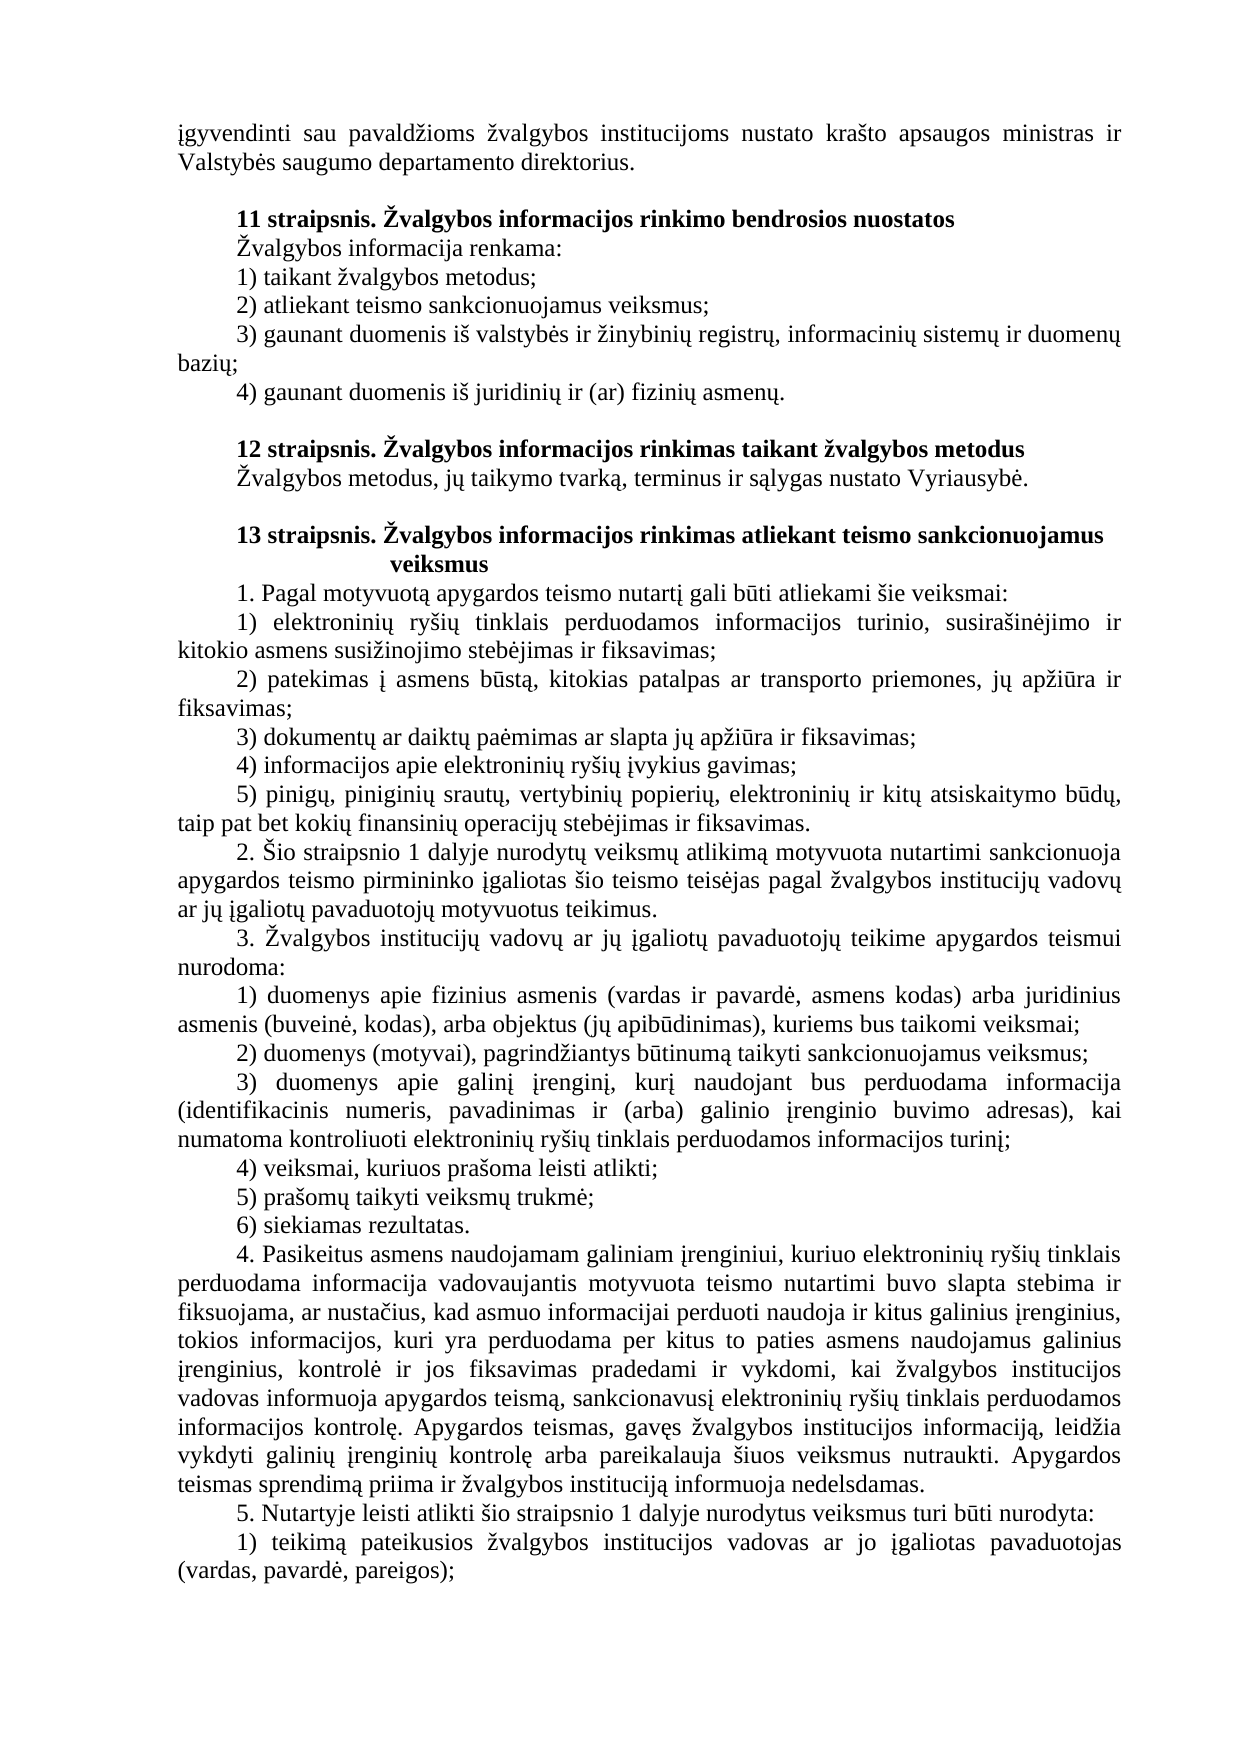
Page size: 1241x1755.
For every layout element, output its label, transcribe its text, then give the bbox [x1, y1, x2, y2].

text 3) gaunant duomenis iš valstybės ir žinybinių registrų, informacinių sistemų ir duomenų bazių; [177, 319, 1122, 377]
text 4. Pasikeitus asmens naudojamam galiniam įrenginiui, kuriuo elektroninių ryšių tinklais perduodama informacija vadovaujantis motyvuota teismo nutartimi buvo slapta stebima ir fiksuojama, ar nustačius, kad asmuo informacijai perduoti naudoja ir kitus galinius įrenginius, tokios informacijos, kuri yra perduodama per kitus to paties asmens naudojamus galinius įrenginius, kontrolė ir jos fiksavimas pradedami ir vykdomi, kai žvalgybos institucijos vadovas informuoja apygardos teismą, sankcionavusį elektroninių ryšių tinklais perduodamos informacijos kontrolę. Apygardos teismas, gavęs žvalgybos institucijos informaciją, leidžia vykdyti galinių įrenginių kontrolę arba pareikalauja šiuos veiksmus nutraukti. Apygardos teismas sprendimą priima ir žvalgybos instituciją informuoja nedelsdamas. [177, 1239, 1122, 1498]
text 1. Pagal motyvuotą apygardos teismo nutartį gali būti atliekami šie veiksmai: [177, 578, 1122, 607]
text 1) elektroninių ryšių tinklais perduodamos informacijos turinio, susirašinėjimo ir kitokio asmens susižinojimo stebėjimas ir fiksavimas; [177, 607, 1122, 664]
text įgyvendinti sau pavaldžioms žvalgybos institucijoms nustato krašto apsaugos ministras ir Valstybės saugumo departamento direktorius. [177, 118, 1122, 176]
text 13 straipsnis. Žvalgybos informacijos rinkimas atliekant teismo sankcionuojamus veiksmus [236, 521, 1122, 578]
text 2. Šio straipsnio 1 dalyje nurodytų veiksmų atlikimą motyvuota nutartimi sankcionuoja apygardos teismo pirmininko įgaliotas šio teismo teisėjas pagal žvalgybos institucijų vadovų ar jų įgaliotų pavaduotojų motyvuotus teikimus. [177, 837, 1122, 923]
text 2) patekimas į asmens būstą, kitokias patalpas ar transporto priemones, jų apžiūra ir fiksavimas; [177, 664, 1122, 722]
text Žvalgybos metodus, jų taikymo tvarką, terminus ir sąlygas nustato Vyriausybė. [177, 463, 1122, 492]
text 5) pinigų, piniginių srautų, vertybinių popierių, elektroninių ir kitų atsiskaitymo būdų, taip pat bet kokių finansinių operacijų stebėjimas ir fiksavimas. [177, 779, 1122, 837]
text 4) gaunant duomenis iš juridinių ir (ar) fizinių asmenų. [177, 377, 1122, 406]
text Žvalgybos informacija renkama: [177, 233, 1122, 262]
text 3) dokumentų ar daiktų paėmimas ar slapta jų apžiūra ir fiksavimas; [177, 722, 1122, 751]
text 2) duomenys (motyvai), pagrindžiantys būtinumą taikyti sankcionuojamus veiksmus; [177, 1038, 1122, 1067]
text 11 straipsnis. Žvalgybos informacijos rinkimo bendrosios nuostatos [177, 204, 1122, 233]
text 6) siekiamas rezultatas. [177, 1211, 1122, 1239]
text 5. Nutartyje leisti atlikti šio straipsnio 1 dalyje nurodytus veiksmus turi būti nurodyta: [177, 1498, 1122, 1527]
text 12 straipsnis. Žvalgybos informacijos rinkimas taikant žvalgybos metodus [177, 434, 1122, 463]
text 4) informacijos apie elektroninių ryšių įvykius gavimas; [177, 751, 1122, 779]
text 1) taikant žvalgybos metodus; [177, 262, 1122, 291]
text 1) teikimą pateikusios žvalgybos institucijos vadovas ar jo įgaliotas pavaduotojas (vardas, pavardė, pareigos); [177, 1527, 1122, 1584]
text 5) prašomų taikyti veiksmų trukmė; [177, 1182, 1122, 1211]
text 2) atliekant teismo sankcionuojamus veiksmus; [177, 291, 1122, 319]
text 3. Žvalgybos institucijų vadovų ar jų įgaliotų pavaduotojų teikime apygardos teismui nurodoma: [177, 923, 1122, 981]
text 1) duomenys apie fizinius asmenis (vardas ir pavardė, asmens kodas) arba juridinius asmenis (buveinė, kodas), arba objektus (jų apibūdinimas), kuriems bus taikomi veiksmai; [177, 981, 1122, 1038]
text 3) duomenys apie galinį įrenginį, kurį naudojant bus perduodama informacija (identifikacinis numeris, pavadinimas ir (arba) galinio įrenginio buvimo adresas), kai numatoma kontroliuoti elektroninių ryšių tinklais perduodamos informacijos turinį; [177, 1067, 1122, 1153]
text 4) veiksmai, kuriuos prašoma leisti atlikti; [177, 1153, 1122, 1182]
